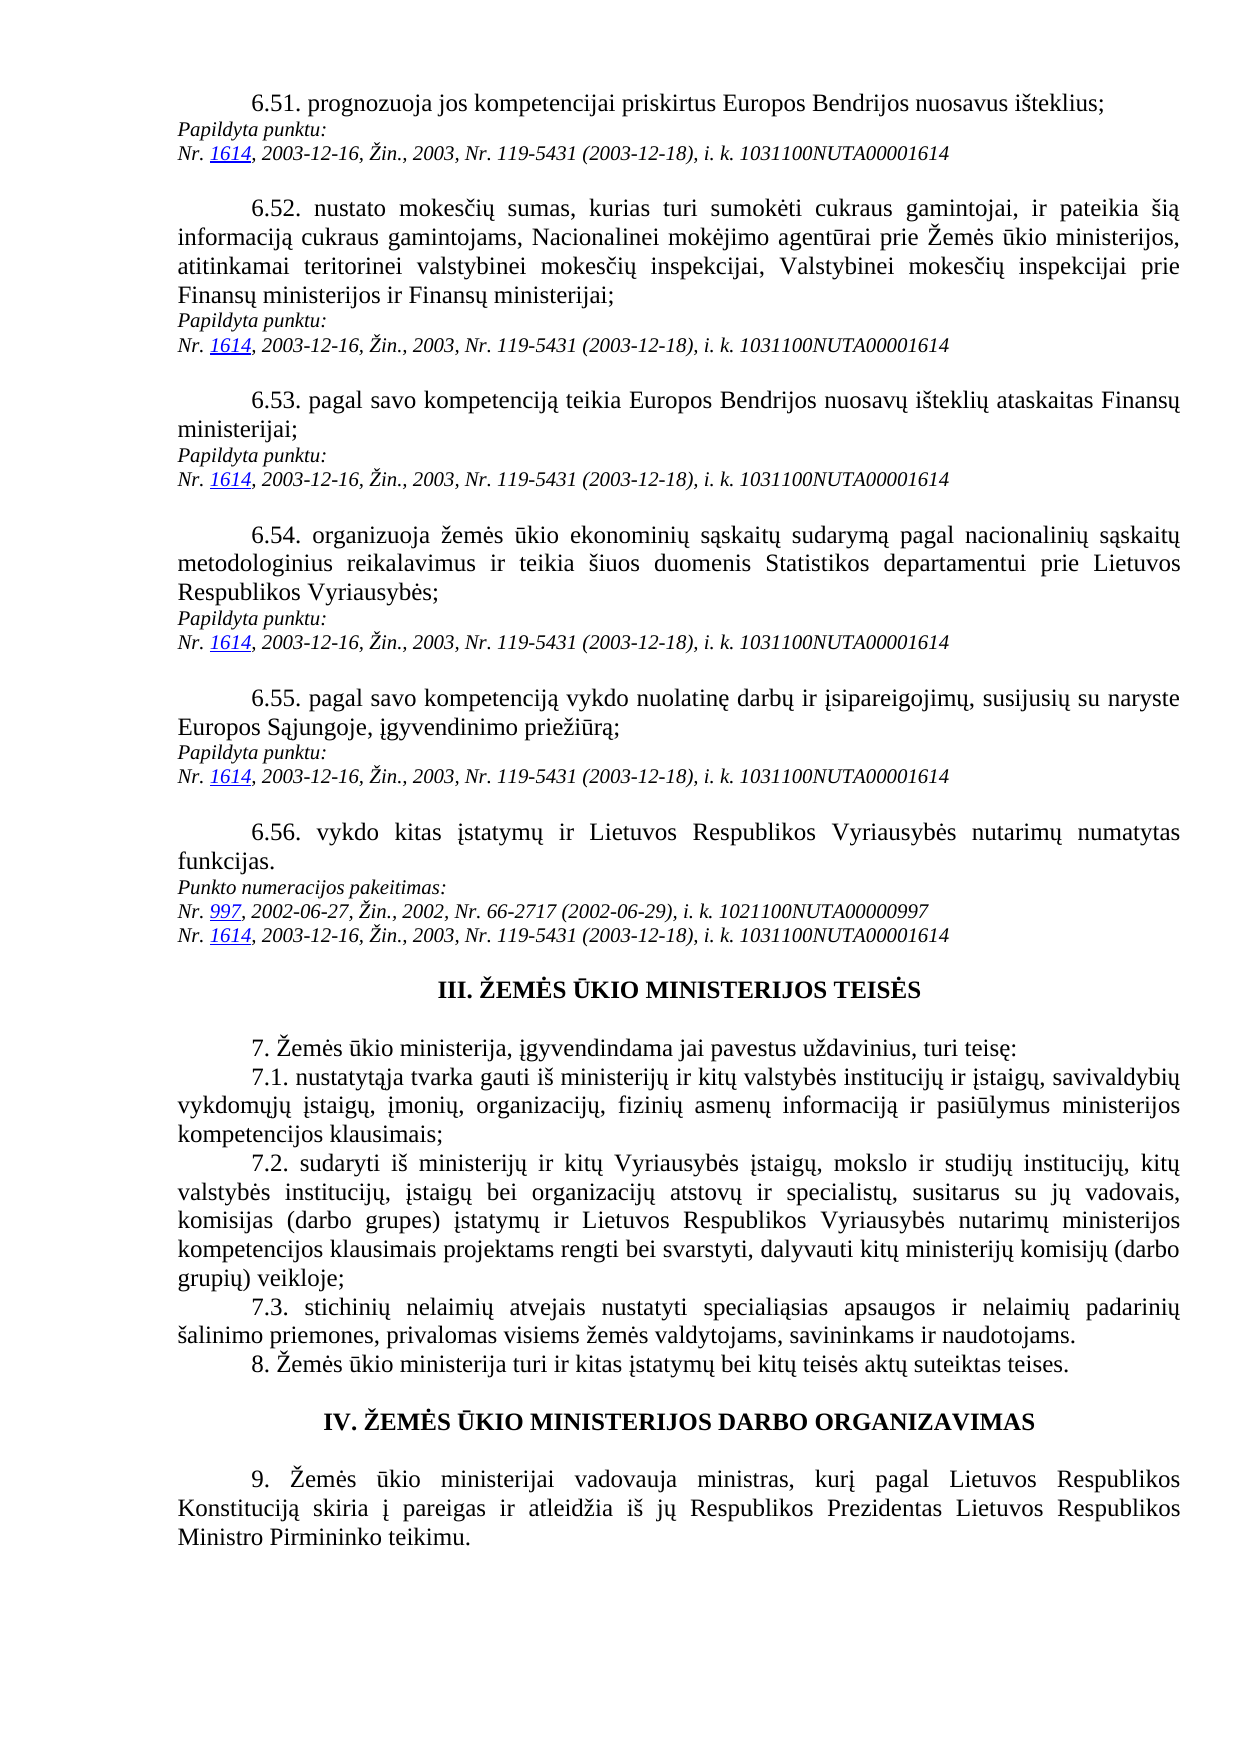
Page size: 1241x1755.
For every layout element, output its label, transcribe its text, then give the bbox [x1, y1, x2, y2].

text 7.3. stichinių nelaimių atvejais nustatyti specialiąsias apsaugos ir nelaimių padarinių šalinimo priemones, privalomas visiems žemės valdytojams, savininkams ir naudotojams. [177, 1292, 1181, 1349]
text 6.52. nustato mokesčių sumas, kurias turi sumokėti cukraus gamintojai, ir pateikia šią informaciją cukraus gamintojams, Nacionalinei mokėjimo agentūrai prie Žemės ūkio ministerijos, atitinkamai teritorinei valstybinei mokesčių inspekcijai, Valstybinei mokesčių inspekcijai prie Finansų ministerijos ir Finansų ministerijai; [177, 193, 1181, 308]
text Nr. 1614, 2003-12-16, Žin., 2003, Nr. 119-5431 (2003-12-18), i. k. 1031100NUTA00001614 [177, 923, 1181, 947]
text 6.56. vykdo kitas įstatymų ir Lietuvos Respublikos Vyriausybės nutarimų numatytas funkcijas. [177, 817, 1181, 875]
text Papildyta punktu: [177, 117, 1181, 141]
text 7.1. nustatytąja tvarka gauti iš ministerijų ir kitų valstybės institucijų ir įstaigų, savivaldybių vykdomųjų įstaigų, įmonių, organizacijų, fizinių asmenų informaciją ir pasiūlymus ministerijos kompetencijos klausimais; [177, 1062, 1181, 1148]
text 6.53. pagal savo kompetenciją teikia Europos Bendrijos nuosavų išteklių ataskaitas Finansų ministerijai; [177, 385, 1181, 443]
text 6.51. prognozuoja jos kompetencijai priskirtus Europos Bendrijos nuosavus išteklius; [177, 88, 1181, 117]
text 7.2. sudaryti iš ministerijų ir kitų Vyriausybės įstaigų, mokslo ir studijų institucijų, kitų valstybės institucijų, įstaigų bei organizacijų atstovų ir specialistų, susitarus su jų vadovais, komisijas (darbo grupes) įstatymų ir Lietuvos Respublikos Vyriausybės nutarimų ministerijos kompetencijos klausimais projektams rengti bei svarstyti, dalyvauti kitų ministerijų komisijų (darbo grupių) veikloje; [177, 1148, 1181, 1292]
text IV. Žemės ūkio ministerijos darbo organizavimas [177, 1407, 1181, 1436]
text 7. Žemės ūkio ministerija, įgyvendindama jai pavestus uždavinius, turi teisę: [177, 1033, 1181, 1062]
text 6.54. organizuoja žemės ūkio ekonominių sąskaitų sudarymą pagal nacionalinių sąskaitų metodologinius reikalavimus ir teikia šiuos duomenis Statistikos departamentui prie Lietuvos Respublikos Vyriausybės; [177, 520, 1181, 606]
text 6.55. pagal savo kompetenciją vykdo nuolatinę darbų ir įsipareigojimų, susijusių su naryste Europos Sąjungoje, įgyvendinimo priežiūrą; [177, 683, 1181, 740]
text Papildyta punktu: [177, 606, 1181, 630]
text Nr. 1614, 2003-12-16, Žin., 2003, Nr. 119-5431 (2003-12-18), i. k. 1031100NUTA00001614 [177, 141, 1181, 165]
text Punkto numeracijos pakeitimas: [177, 875, 1181, 899]
text Papildyta punktu: [177, 740, 1181, 764]
text Nr. 1614, 2003-12-16, Žin., 2003, Nr. 119-5431 (2003-12-18), i. k. 1031100NUTA00001614 [177, 332, 1181, 357]
text Nr. 1614, 2003-12-16, Žin., 2003, Nr. 119-5431 (2003-12-18), i. k. 1031100NUTA00001614 [177, 467, 1181, 491]
text 8. Žemės ūkio ministerija turi ir kitas įstatymų bei kitų teisės aktų suteiktas teises. [177, 1349, 1181, 1378]
text Papildyta punktu: [177, 308, 1181, 332]
text Nr. 1614, 2003-12-16, Žin., 2003, Nr. 119-5431 (2003-12-18), i. k. 1031100NUTA00001614 [177, 764, 1181, 788]
text 9. Žemės ūkio ministerijai vadovauja ministras, kurį pagal Lietuvos Respublikos Konstituciją skiria į pareigas ir atleidžia iš jų Respublikos Prezidentas Lietuvos Respublikos Ministro Pirmininko teikimu. [177, 1464, 1181, 1551]
text Nr. 1614, 2003-12-16, Žin., 2003, Nr. 119-5431 (2003-12-18), i. k. 1031100NUTA00001614 [177, 630, 1181, 654]
text Nr. 997, 2002-06-27, Žin., 2002, Nr. 66-2717 (2002-06-29), i. k. 1021100NUTA00000997 [177, 899, 1181, 923]
text III. Žemės ūkio ministerijos teisės [177, 976, 1181, 1004]
text Papildyta punktu: [177, 443, 1181, 467]
